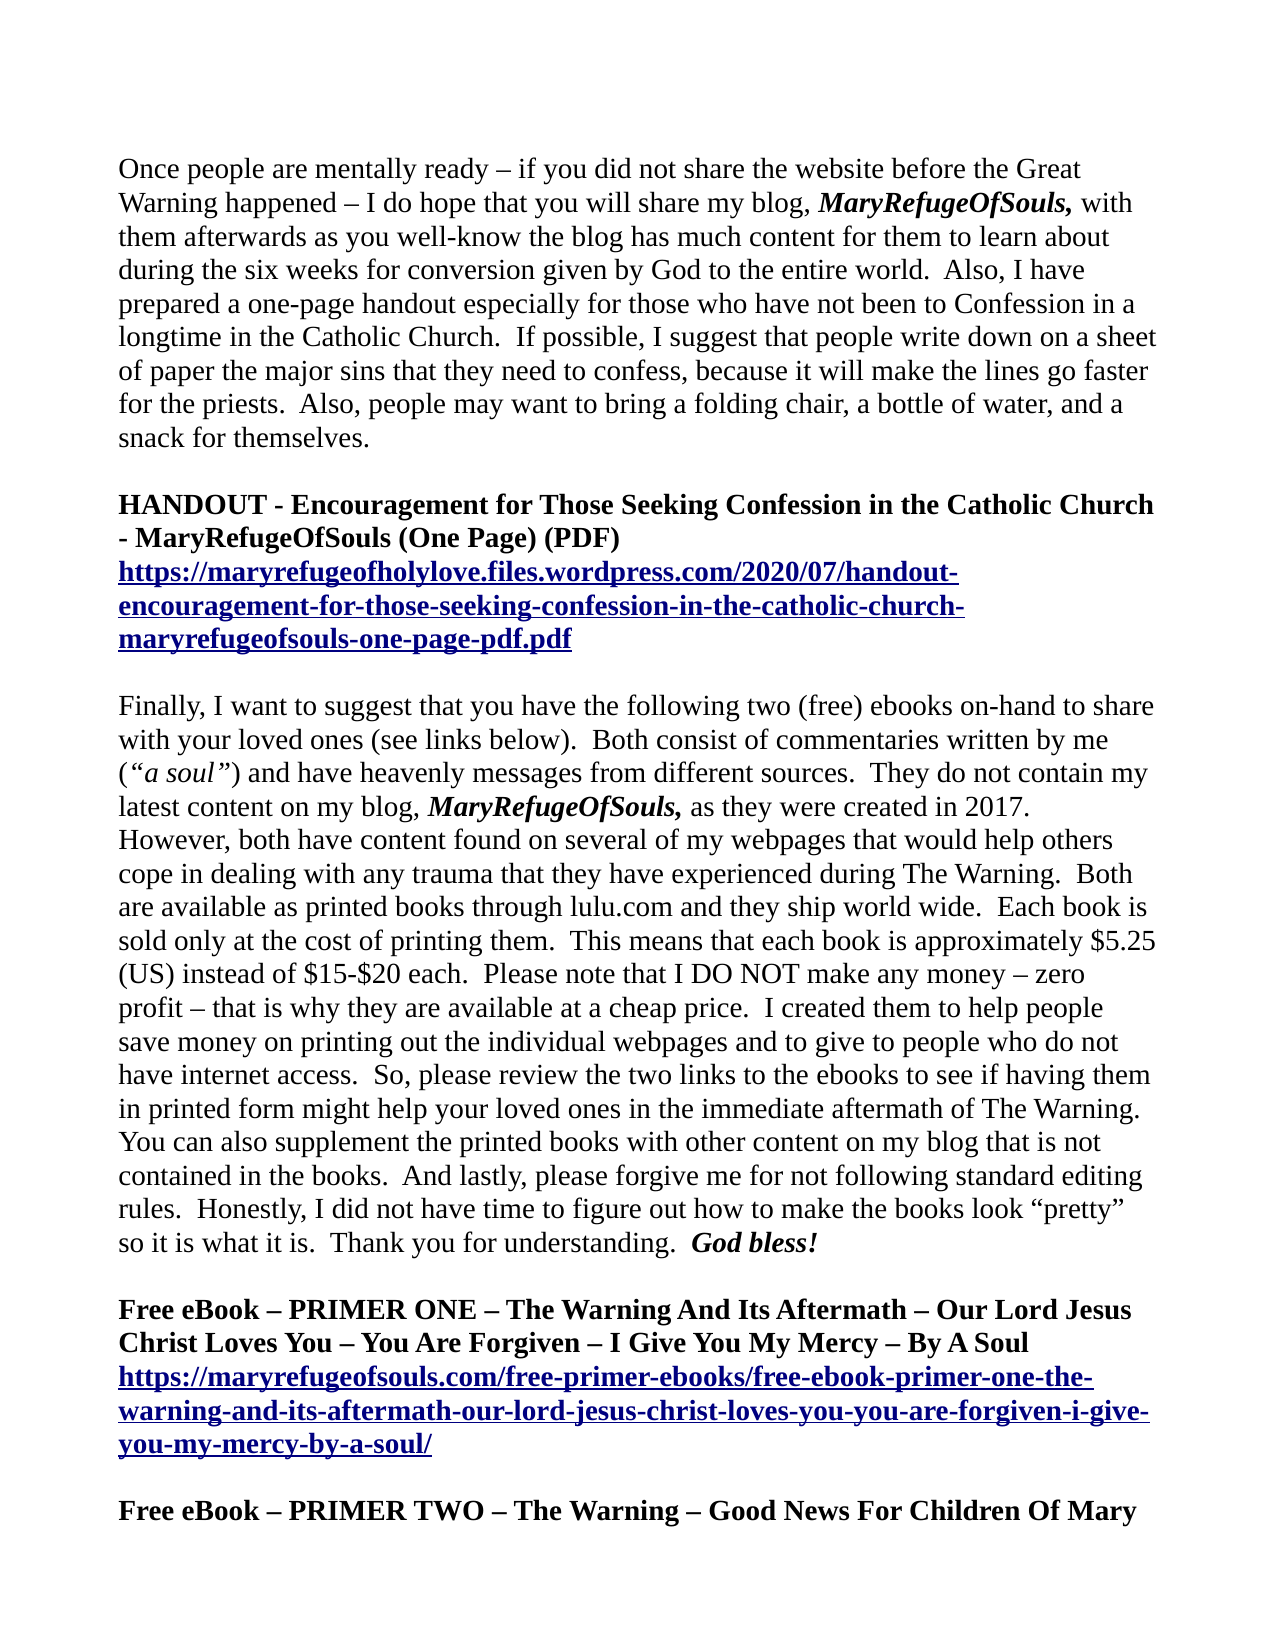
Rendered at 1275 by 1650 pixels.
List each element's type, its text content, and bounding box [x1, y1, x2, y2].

text Free eBook – PRIMER ONE – The Warning And Its Aftermath – Our Lord Jesus Christ Loves You – You Are Forgiven – I Give You My Mercy – By A Soul [118, 1292, 1157, 1359]
text https://maryrefugeofsouls.com/free-primer-ebooks/free-ebook-primer-one-the-warning-and-its-aftermath-our-lord-jesus-christ-loves-you-you-are-forgiven-i-give-you-my-mercy-by-a-soul/ [118, 1359, 1157, 1460]
text Finally, I want to suggest that you have the following two (free) ebooks on-hand to share with your loved ones (see links below). Both consist of commentaries written by me (“a soul”) and have heavenly messages from different sources. They do not contain my latest content on my blog, MaryRefugeOfSouls, as they were created in 2017. However, both have content found on several of my webpages that would help others cope in dealing with any trauma that they have experienced during The Warning. Both are available as printed books through lulu.com and they ship world wide. Each book is sold only at the cost of printing them. This means that each book is approximately $5.25 (US) instead of $15-$20 each. Please note that I DO NOT make any money – zero profit – that is why they are available at a cheap price. I created them to help people save money on printing out the individual webpages and to give to people who do not have internet access. So, please review the two links to the ebooks to see if having them in printed form might help your loved ones in the immediate aftermath of The Warning. You can also supplement the printed books with other content on my blog that is not contained in the books. And lastly, please forgive me for not following standard editing rules. Honestly, I did not have time to figure out how to make the books look “pretty” so it is what it is. Thank you for understanding. God bless! [118, 688, 1157, 1258]
text Once people are mentally ready – if you did not share the website before the Great Warning happened – I do hope that you will share my blog, MaryRefugeOfSouls, with them afterwards as you well-know the blog has much content for them to learn about during the six weeks for conversion given by God to the entire world. Also, I have prepared a one-page handout especially for those who have not been to Confession in a longtime in the Catholic Church. If possible, I suggest that people write down on a sheet of paper the major sins that they need to confess, because it will make the lines go faster for the priests. Also, people may want to bring a folding chair, a bottle of water, and a snack for themselves. [118, 152, 1157, 453]
text https://maryrefugeofholylove.files.wordpress.com/2020/07/handout-encouragement-for-those-seeking-confession-in-the-catholic-church-maryrefugeofsouls-one-page-pdf.pdf [118, 554, 1157, 655]
text Free eBook – PRIMER TWO – The Warning – Good News For Children Of Mary [118, 1493, 1157, 1527]
text HANDOUT - Encouragement for Those Seeking Confession in the Catholic Church - MaryRefugeOfSouls (One Page) (PDF) [118, 487, 1157, 554]
